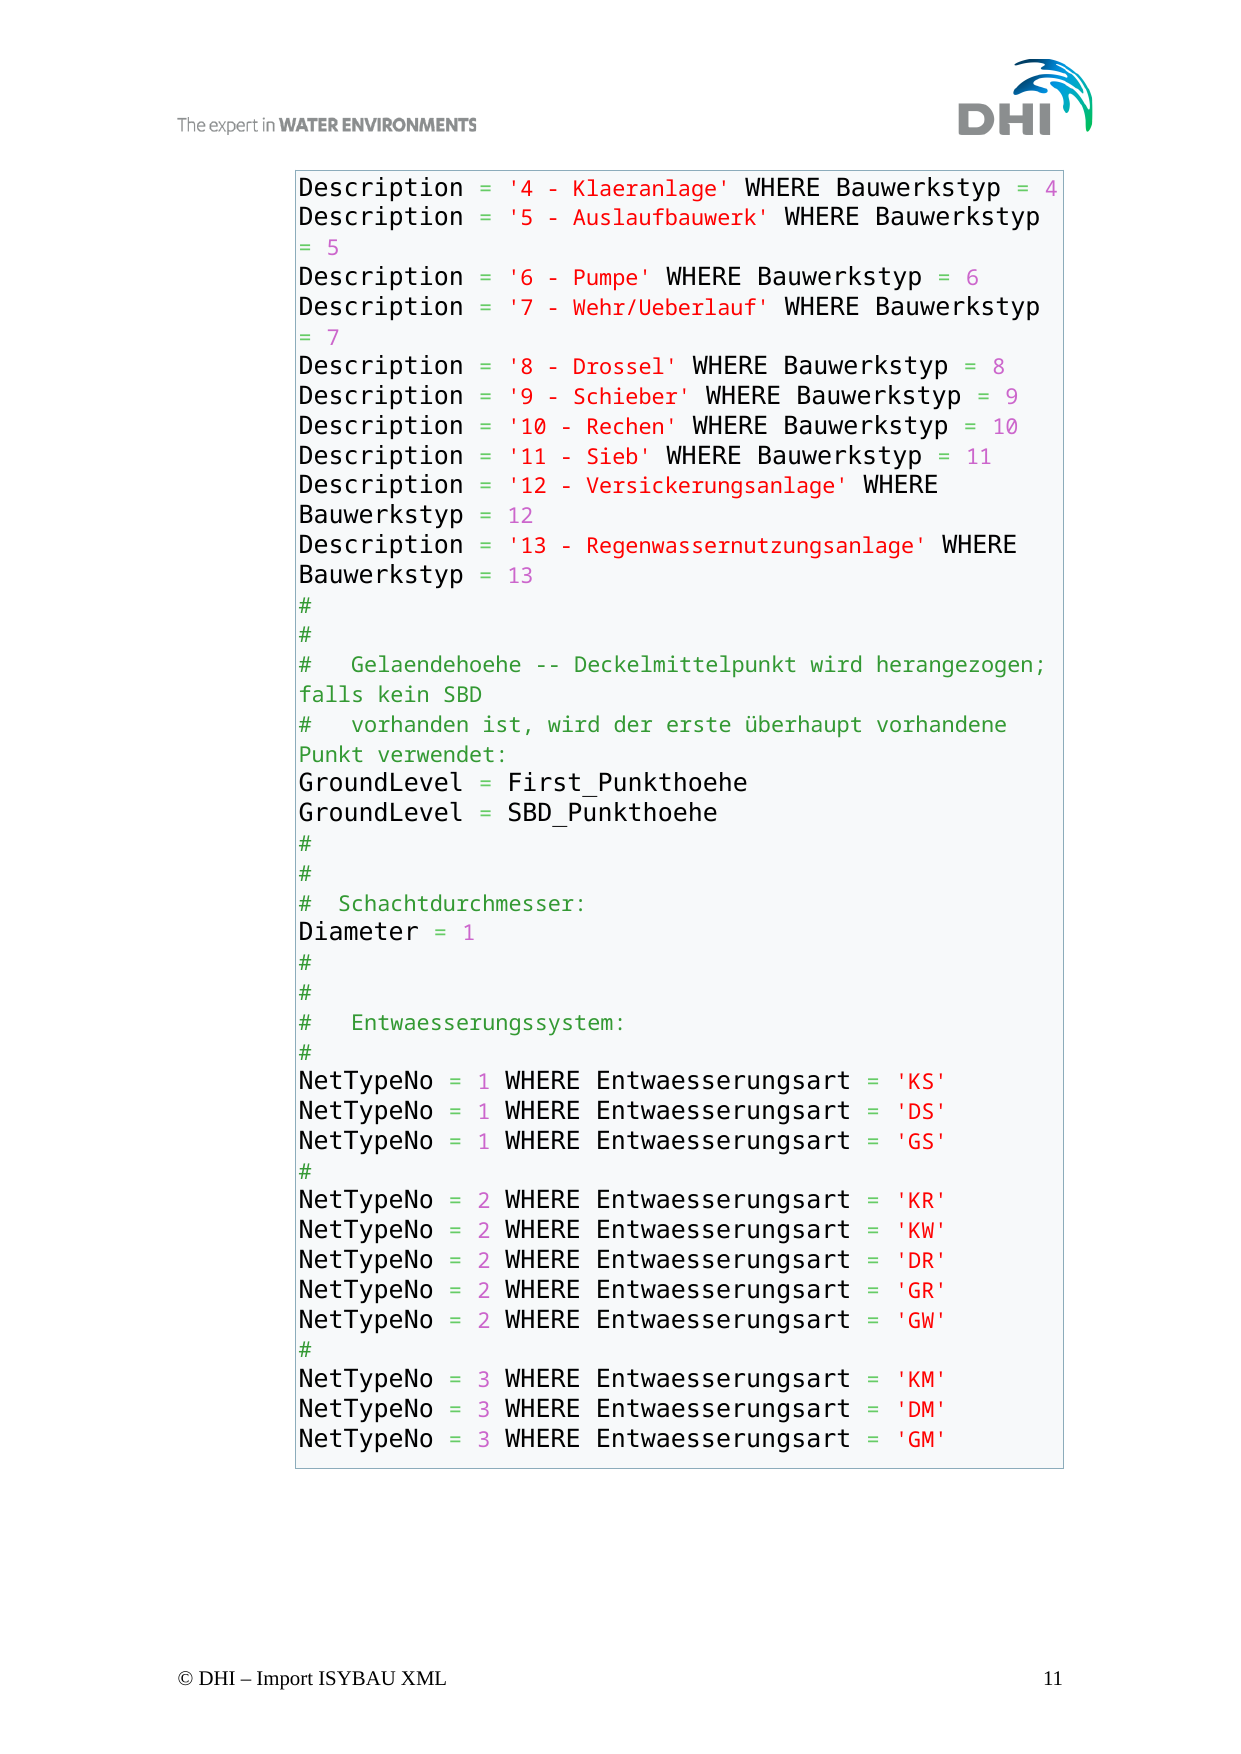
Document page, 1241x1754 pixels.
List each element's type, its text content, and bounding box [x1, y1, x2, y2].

picture [177, 117, 477, 135]
table_header Description = '4 - Klaeranlage' WHERE Bauwerkstyp = 4 Description = '5 - Auslaufbauwerk' WHERE Bauwerkstyp = 5 Description = '6 - Pumpe' WHERE Bauwerkstyp = 6 Description = '7 - Wehr/Ueberlauf' WHERE Bauwerkstyp = 7 Description = '8 - Drossel' WHERE Bauwerkstyp = 8 Description = '9 - Schieber' WHERE Bauwerkstyp = 9 Description = '10 - Rechen' WHERE Bauwerkstyp = 10 Description = '11 - Sieb' WHERE Bauwerkstyp = 11 Description = '12 - Versickerungsanlage' WHERE Bauwerkstyp = 12 Description = '13 - Regenwassernutzungsanlage' WHERE Bauwerkstyp = 13 # # # Gelaendehoehe -- Deckelmittelpunkt wird herangezogen; falls kein SBD # vorhanden ist, wird der erste überhaupt vorhandene Punkt verwendet: GroundLevel = First_Punkthoehe GroundLevel = SBD_Punkthoehe # # # Schachtdurchmesser: Diameter = 1 # # # Entwaesserungssystem: # NetTypeNo = 1 WHERE Entwaesserungsart = 'KS' NetTypeNo = 1 WHERE Entwaesserungsart = 'DS' NetTypeNo = 1 WHERE Entwaesserungsart = 'GS' # NetTypeNo = 2 WHERE Entwaesserungsart = 'KR' NetTypeNo = 2 WHERE Entwaesserungsart = 'KW' NetTypeNo = 2 WHERE Entwaesserungsart = 'DR' NetTypeNo = 2 WHERE Entwaesserungsart = 'GR' NetTypeNo = 2 WHERE Entwaesserungsart = 'GW' # NetTypeNo = 3 WHERE Entwaesserungsart = 'KM' NetTypeNo = 3 WHERE Entwaesserungsart = 'DM' NetTypeNo = 3 WHERE Entwaesserungsart = 'GM' [296, 171, 1063, 1468]
picture [958, 59, 1093, 135]
